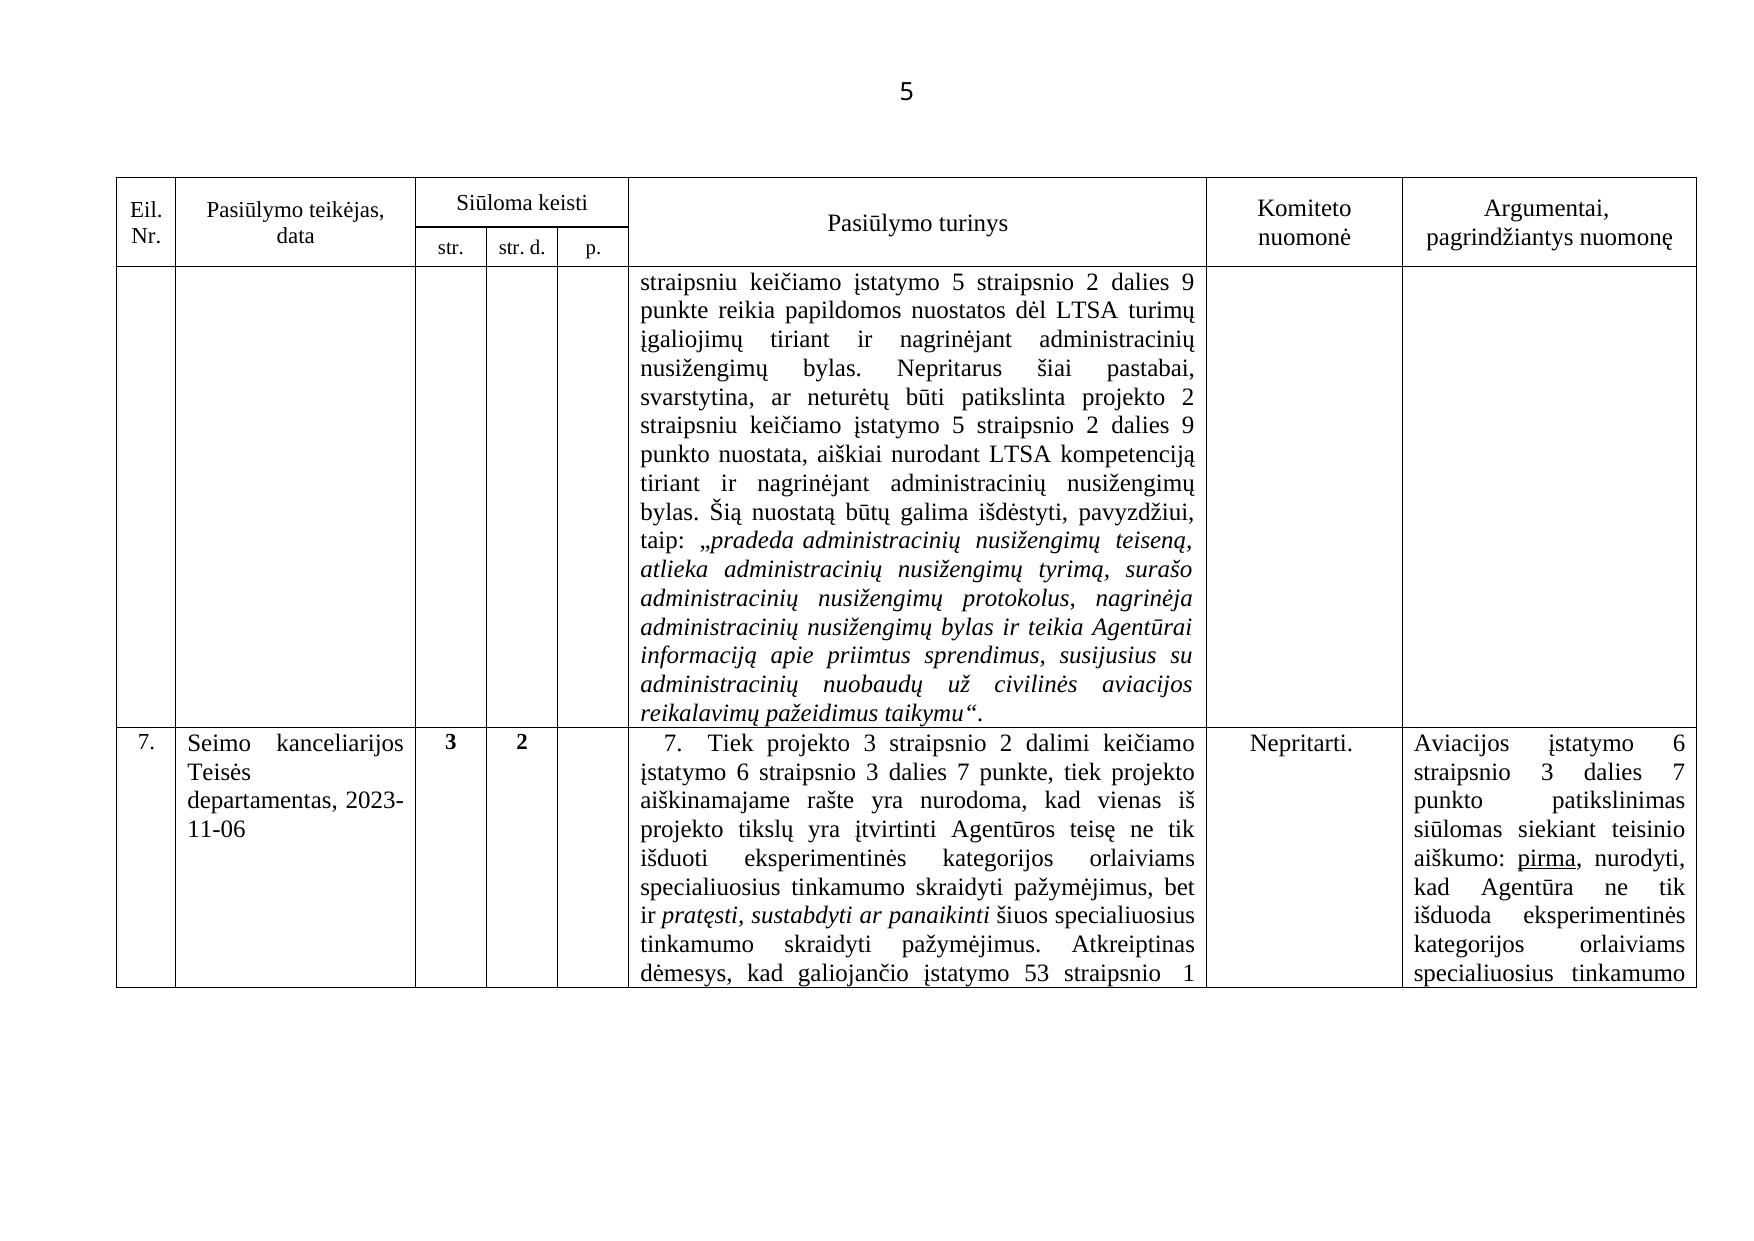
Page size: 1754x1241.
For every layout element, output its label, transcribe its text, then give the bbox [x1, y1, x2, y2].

table_header Pasiūlymo turinys [629, 178, 1206, 266]
table_cell [416, 267, 486, 727]
table_cell str. d. [487, 228, 557, 266]
table_header Eil. Nr. [117, 178, 175, 266]
table_cell 7. [117, 728, 175, 987]
table_cell str. [416, 228, 486, 266]
table_header Argumentai, pagrindžiantys nuomonę [1403, 178, 1696, 266]
table_cell Nepritarti. [1207, 728, 1402, 987]
table_cell [1207, 267, 1402, 727]
table_cell [558, 267, 628, 727]
table_cell 2 [487, 728, 557, 987]
table_header Pasiūlymo teikėjas, data [176, 178, 415, 266]
table_header Siūloma keisti [416, 178, 628, 226]
table_cell Aviacijos įstatymo 6 straipsnio 3 dalies 7 punkto patikslinimas siūlomas siekiant teisinio aiškumo: pirma, nurodyti, kad Agentūra ne tik išduoda eksperimentinės kategorijos orlaiviams specialiuosius tinkamumo [1403, 728, 1696, 987]
table_cell 3 [416, 728, 486, 987]
table_cell [117, 267, 175, 727]
table_cell [1403, 267, 1696, 727]
table_cell [176, 267, 415, 727]
table_cell [487, 267, 557, 727]
table_cell 7. Tiek projekto 3 straipsnio 2 dalimi keičiamo įstatymo 6 straipsnio 3 dalies 7 punkte, tiek projekto aiškinamajame rašte yra nurodoma, kad vienas iš projekto tikslų yra įtvirtinti Agentūros teisę ne tik išduoti eksperimentinės kategorijos orlaiviams specialiuosius tinkamumo skraidyti pažymėjimus, bet ir pratęsti, sustabdyti ar panaikinti šiuos specialiuosius tinkamumo skraidyti pažymėjimus. Atkreiptinas dėmesys, kad galiojančio įstatymo 53 straipsnio 1 [629, 728, 1206, 987]
table_cell [558, 728, 628, 987]
table_cell Seimo kanceliarijos Teisės departamentas, 2023-11-06 [176, 728, 415, 987]
table_header Komiteto nuomonė [1207, 178, 1402, 266]
table_cell p. [558, 228, 628, 266]
table_cell straipsniu keičiamo įstatymo 5 straipsnio 2 dalies 9 punkte reikia papildomos nuostatos dėl LTSA turimų įgaliojimų tiriant ir nagrinėjant administracinių nusižengimų bylas. Nepritarus šiai pastabai, svarstytina, ar neturėtų būti patikslinta projekto 2 straipsniu keičiamo įstatymo 5 straipsnio 2 dalies 9 punkto nuostata, aiškiai nurodant LTSA kompetenciją tiriant ir nagrinėjant administracinių nusižengimų bylas. Šią nuostatą būtų galima išdėstyti, pavyzdžiui, taip: „pradeda administracinių nusižengimų teiseną, atlieka administracinių nusižengimų tyrimą, surašo administracinių nusižengimų protokolus, nagrinėja administracinių nusižengimų bylas ir teikia Agentūrai informaciją apie priimtus sprendimus, susijusius su administracinių nuobaudų už civilinės aviacijos reikalavimų pažeidimus taikymu“. [629, 267, 1206, 727]
